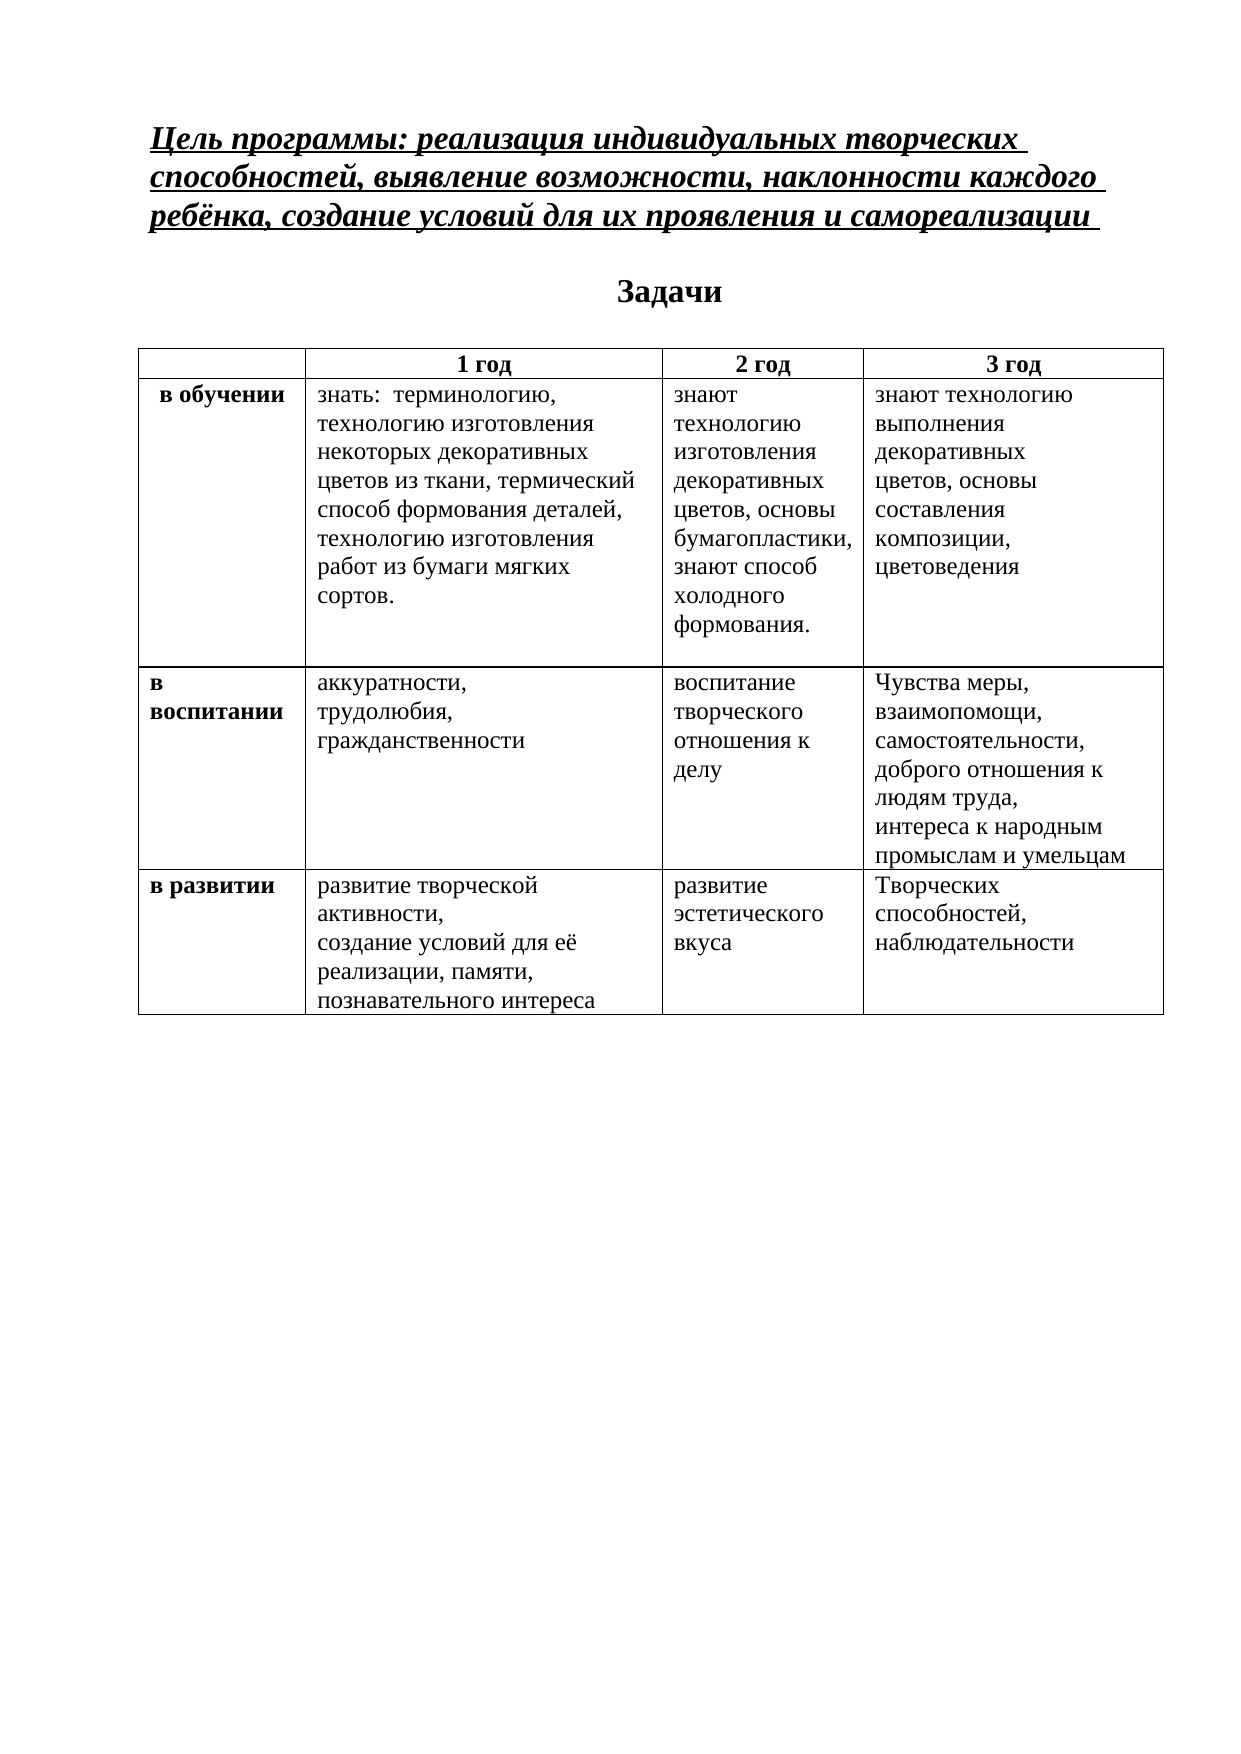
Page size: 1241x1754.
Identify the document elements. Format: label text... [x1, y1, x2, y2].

text Цель программы: реализация индивидуальных творческих способностей, выявление возможности, наклонности каждого ребёнка, создание условий для их проявления и самореализации [150, 118, 1152, 233]
table_header 1 год [306, 349, 662, 378]
table_cell в воспитании [139, 668, 305, 869]
table_cell в обучении [139, 379, 305, 666]
table_header 3 год [864, 349, 1163, 378]
table_cell в развитии [139, 870, 305, 1013]
table_cell воспитание творческого отношения к делу [663, 668, 863, 869]
table_header [139, 349, 305, 378]
table_cell аккуратности, трудолюбия, гражданственности [306, 668, 662, 869]
table_cell развитие творческой активности, создание условий для её реализации, памяти, познавательного интереса [306, 870, 662, 1013]
table_cell развитие эстетического вкуса [663, 870, 863, 1013]
table_cell Чувства меры, взаимопомощи, самостоятельности, доброго отношения к людям труда, интереса к народным промыслам и умельцам [864, 668, 1163, 869]
table_header 2 год [663, 349, 863, 378]
table_cell знают технологию изготовления декоративных цветов, основы бумагопластики, знают способ холодного формования. [663, 379, 863, 666]
table_cell знают технологию выполнения декоративных цветов, основы составления композиции, цветоведения [864, 379, 1163, 666]
table_cell знать: терминологию, технологию изготовления некоторых декоративных цветов из ткани, термический способ формования деталей, технологию изготовления работ из бумаги мягких сортов. [306, 379, 662, 666]
table_cell Творческих способностей, наблюдательности [864, 870, 1163, 1013]
text Задачи [187, 271, 1152, 310]
